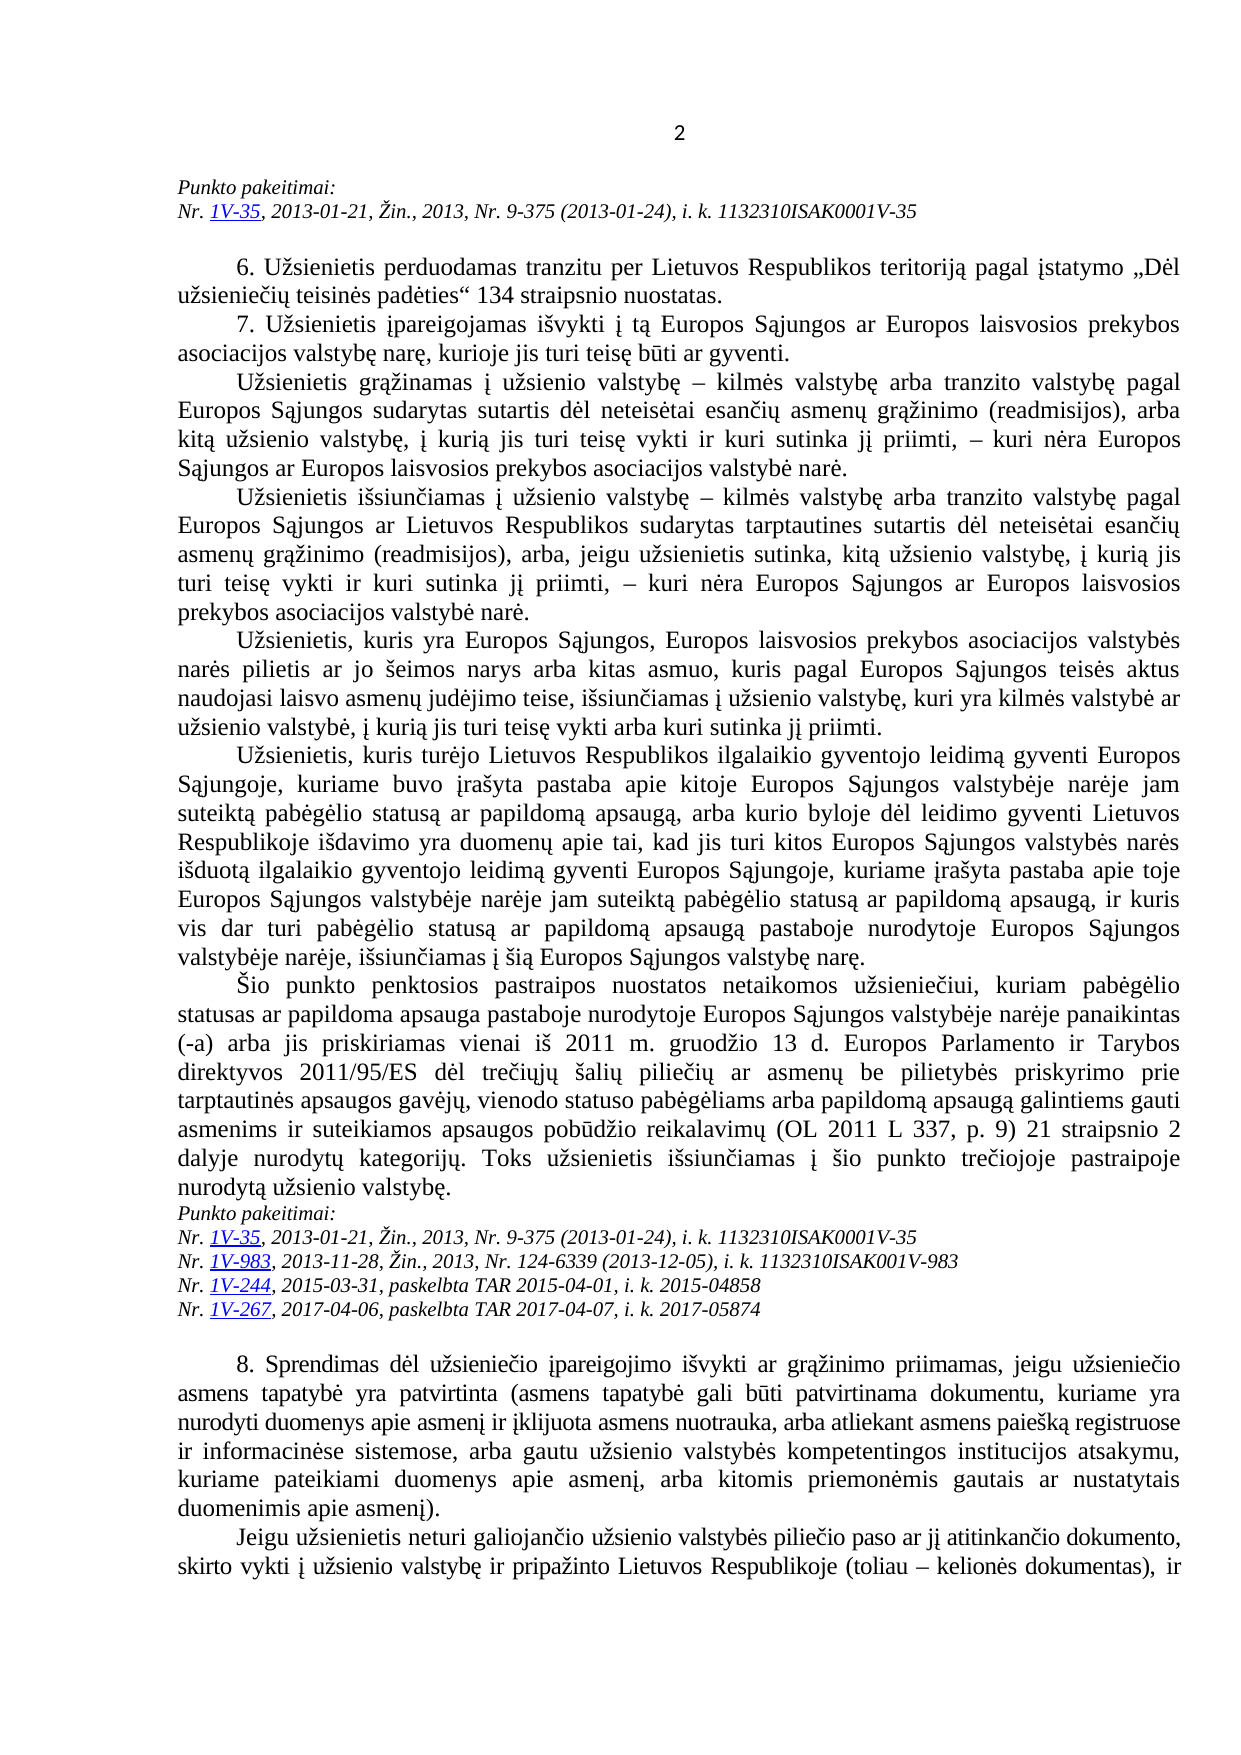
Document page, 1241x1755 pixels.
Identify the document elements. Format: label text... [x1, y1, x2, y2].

text Užsienietis, kuris turėjo Lietuvos Respublikos ilgalaikio gyventojo leidimą gyventi Europos Sąjungoje, kuriame buvo įrašyta pastaba apie kitoje Europos Sąjungos valstybėje narėje jam suteiktą pabėgėlio statusą ar papildomą apsaugą, arba kurio byloje dėl leidimo gyventi Lietuvos Respublikoje išdavimo yra duomenų apie tai, kad jis turi kitos Europos Sąjungos valstybės narės išduotą ilgalaikio gyventojo leidimą gyventi Europos Sąjungoje, kuriame įrašyta pastaba apie toje Europos Sąjungos valstybėje narėje jam suteiktą pabėgėlio statusą ar papildomą apsaugą, ir kuris vis dar turi pabėgėlio statusą ar papildomą apsaugą pastaboje nurodytoje Europos Sąjungos valstybėje narėje, išsiunčiamas į šią Europos Sąjungos valstybę narę. [177, 741, 1181, 971]
text Užsienietis grąžinamas į užsienio valstybę – kilmės valstybę arba tranzito valstybę pagal Europos Sąjungos sudarytas sutartis dėl neteisėtai esančių asmenų grąžinimo (readmisijos), arba kitą užsienio valstybę, į kurią jis turi teisę vykti ir kuri sutinka jį priimti, – kuri nėra Europos Sąjungos ar Europos laisvosios prekybos asociacijos valstybė narė. [177, 367, 1181, 482]
text Jeigu užsienietis neturi galiojančio užsienio valstybės piliečio paso ar jį atitinkančio dokumento, skirto vykti į užsienio valstybę ir pripažinto Lietuvos Respublikoje (toliau – kelionės dokumentas), ir [177, 1522, 1181, 1579]
text Užsienietis išsiunčiamas į užsienio valstybę – kilmės valstybę arba tranzito valstybę pagal Europos Sąjungos ar Lietuvos Respublikos sudarytas tarptautines sutartis dėl neteisėtai esančių asmenų grąžinimo (readmisijos), arba, jeigu užsienietis sutinka, kitą užsienio valstybę, į kurią jis turi teisę vykti ir kuri sutinka jį priimti, – kuri nėra Europos Sąjungos ar Europos laisvosios prekybos asociacijos valstybė narė. [177, 482, 1181, 626]
text 8. Sprendimas dėl užsieniečio įpareigojimo išvykti ar grąžinimo priimamas, jeigu užsieniečio asmens tapatybė yra patvirtinta (asmens tapatybė gali būti patvirtinama dokumentu, kuriame yra nurodyti duomenys apie asmenį ir įklijuota asmens nuotrauka, arba atliekant asmens paiešką registruose ir informacinėse sistemose, arba gautu užsienio valstybės kompetentingos institucijos atsakymu, kuriame pateikiami duomenys apie asmenį, arba kitomis priemonėmis gautais ar nustatytais duomenimis apie asmenį). [177, 1349, 1181, 1522]
text Nr. 1V-35, 2013-01-21, Žin., 2013, Nr. 9-375 (2013-01-24), i. k. 1132310ISAK0001V-35 [177, 1224, 1181, 1249]
text 6. Užsienietis perduodamas tranzitu per Lietuvos Respublikos teritoriją pagal įstatymo „Dėl užsieniečių teisinės padėties“ 134 straipsnio nuostatas. [177, 252, 1181, 309]
text Nr. 1V-267, 2017-04-06, paskelbta TAR 2017-04-07, i. k. 2017-05874 [177, 1297, 1181, 1321]
text Užsienietis, kuris yra Europos Sąjungos, Europos laisvosios prekybos asociacijos valstybės narės pilietis ar jo šeimos narys arba kitas asmuo, kuris pagal Europos Sąjungos teisės aktus naudojasi laisvo asmenų judėjimo teise, išsiunčiamas į užsienio valstybę, kuri yra kilmės valstybė ar užsienio valstybė, į kurią jis turi teisę vykti arba kuri sutinka jį priimti. [177, 626, 1181, 741]
text Nr. 1V-244, 2015-03-31, paskelbta TAR 2015-04-01, i. k. 2015-04858 [177, 1273, 1181, 1297]
text 7. Užsienietis įpareigojamas išvykti į tą Europos Sąjungos ar Europos laisvosios prekybos asociacijos valstybę narę, kurioje jis turi teisę būti ar gyventi. [177, 309, 1181, 367]
text Punkto pakeitimai: [177, 1201, 1181, 1224]
text Nr. 1V-35, 2013-01-21, Žin., 2013, Nr. 9-375 (2013-01-24), i. k. 1132310ISAK0001V-35 [177, 199, 1181, 223]
text Šio punkto penktosios pastraipos nuostatos netaikomos užsieniečiui, kuriam pabėgėlio statusas ar papildoma apsauga pastaboje nurodytoje Europos Sąjungos valstybėje narėje panaikintas (-a) arba jis priskiriamas vienai iš 2011 m. gruodžio 13 d. Europos Parlamento ir Tarybos direktyvos 2011/95/ES dėl trečiųjų šalių piliečių ar asmenų be pilietybės priskyrimo prie tarptautinės apsaugos gavėjų, vienodo statuso pabėgėliams arba papildomą apsaugą galintiems gauti asmenims ir suteikiamos apsaugos pobūdžio reikalavimų (OL 2011 L 337, p. 9) 21 straipsnio 2 dalyje nurodytų kategorijų. Toks užsienietis išsiunčiamas į šio punkto trečiojoje pastraipoje nurodytą užsienio valstybę. [177, 971, 1181, 1201]
text Punkto pakeitimai: [177, 175, 1181, 199]
text Nr. 1V-983, 2013-11-28, Žin., 2013, Nr. 124-6339 (2013-12-05), i. k. 1132310ISAK001V-983 [177, 1249, 1181, 1273]
